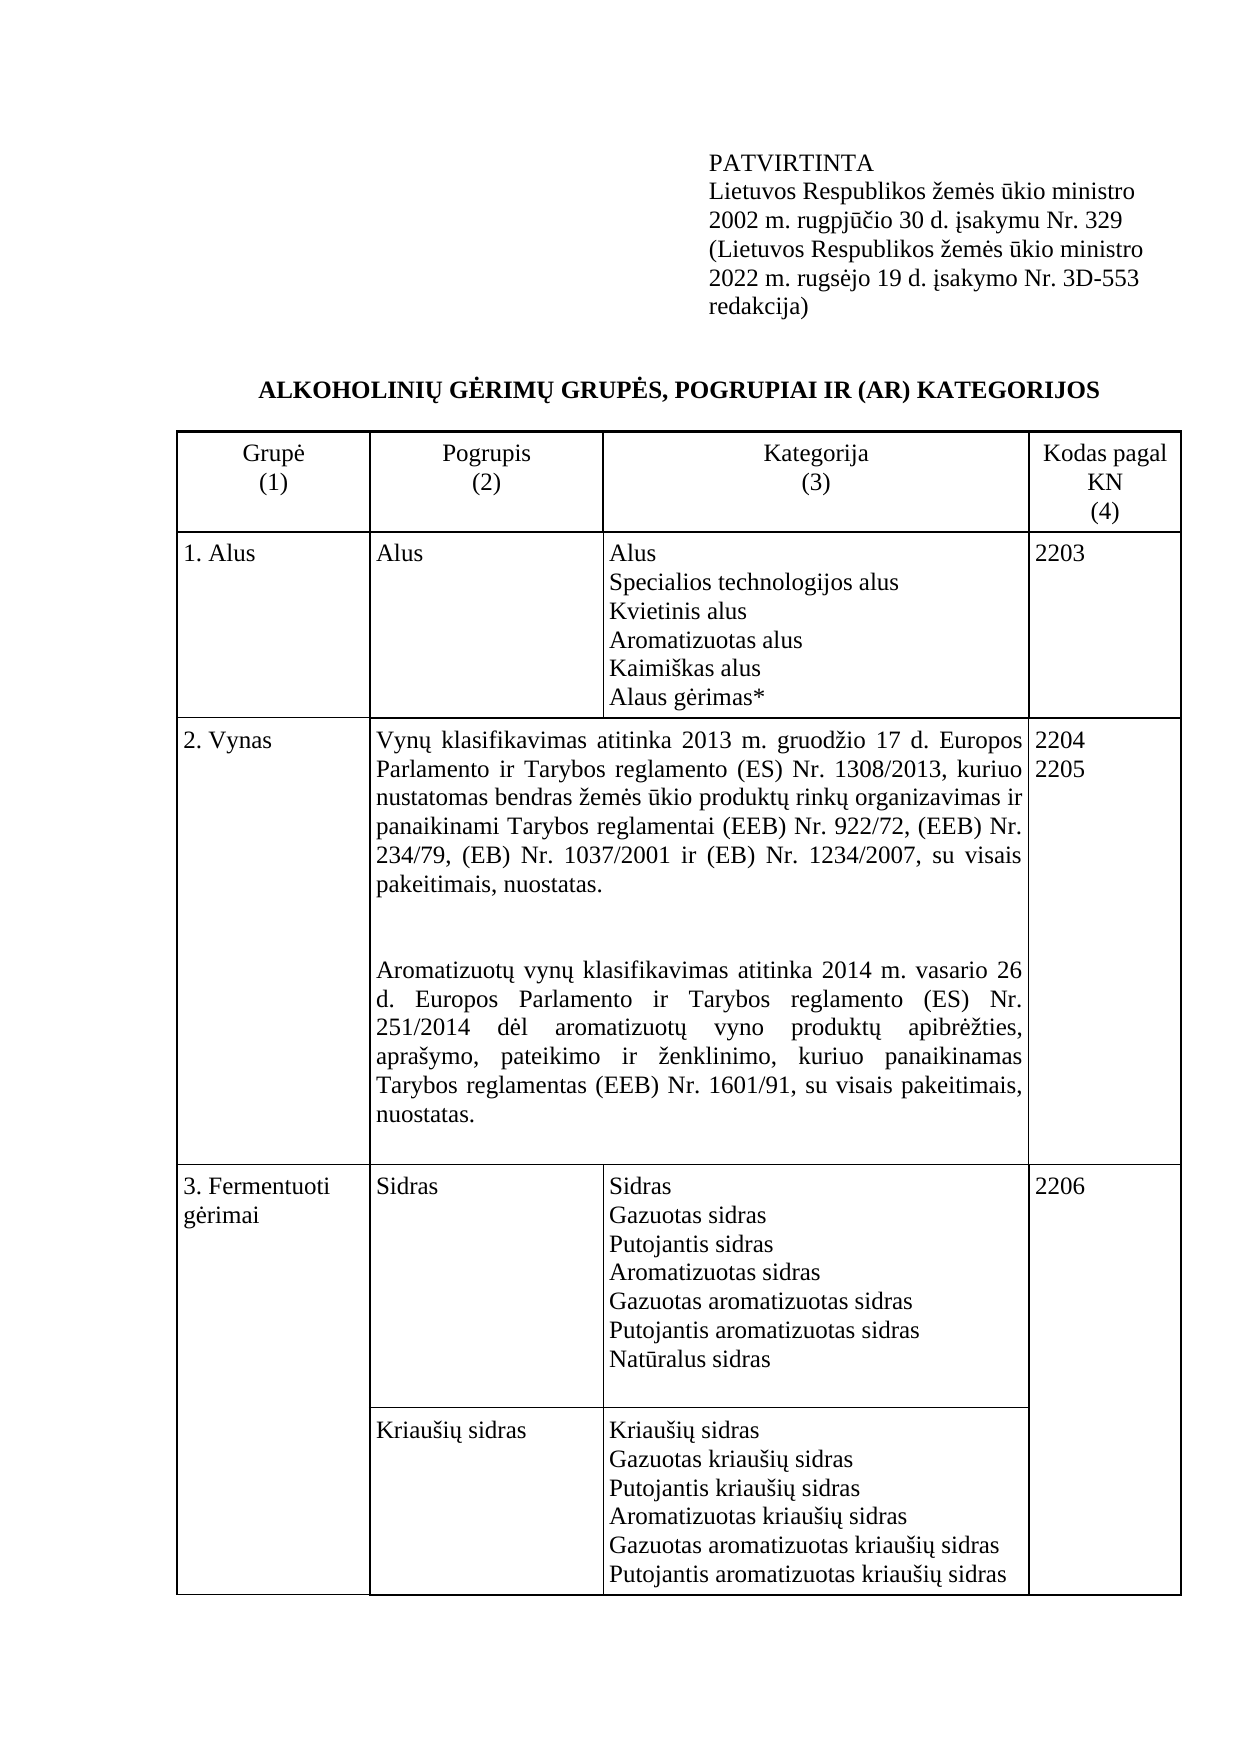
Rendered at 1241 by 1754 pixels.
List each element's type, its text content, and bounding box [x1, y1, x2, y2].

table_cell Sidras Gazuotas sidras Putojantis sidras Aromatizuotas sidras Gazuotas aromatizuotas sidras Putojantis aromatizuotas sidras Natūralus sidras [604, 1165, 1028, 1407]
table_cell 2. Vynas [178, 718, 369, 1164]
table_cell Alus Specialios technologijos alus Kvietinis alus Aromatizuotas alus Kaimiškas alus Alaus gėrimas* [604, 533, 1028, 717]
table_header Kodas pagal KN (4) [1030, 433, 1180, 531]
table_cell 1. Alus [178, 533, 369, 717]
table_cell Sidras [371, 1165, 603, 1407]
text redakcija) [709, 291, 1181, 320]
text PATVIRTINTA [709, 148, 1181, 176]
table_cell 3. Fermentuoti gėrimai [178, 1165, 369, 1593]
text (Lietuvos Respublikos žemės ūkio ministro [709, 234, 1181, 263]
table_cell 2206 [1030, 1165, 1180, 1593]
text Lietuvos Respublikos žemės ūkio ministro [709, 176, 1181, 205]
table_cell Vynų klasifikavimas atitinka 2013 m. gruodžio 17 d. Europos Parlamento ir Tarybos reglamento (ES) Nr. 1308/2013, kuriuo nustatomas bendras žemės ūkio produktų rinkų organizavimas ir panaikinami Tarybos reglamentai (EEB) Nr. 922/72, (EEB) Nr. 234/79, (EB) Nr. 1037/2001 ir (EB) Nr. 1234/2007, su visais pakeitimais, nuostatas. Aromatizuotų vynų klasifikavimas atitinka 2014 m. vasario 26 d. Europos Parlamento ir Tarybos reglamento (ES) Nr. 251/2014 dėl aromatizuotų vyno produktų apibrėžties, aprašymo, pateikimo ir ženklinimo, kuriuo panaikinamas Tarybos reglamentas (EEB) Nr. 1601/91, su visais pakeitimais, nuostatas. [371, 719, 1028, 1164]
table_cell 2203 [1030, 533, 1180, 717]
table_header Grupė (1) [178, 433, 369, 531]
table_cell Alus [371, 533, 603, 717]
table_header Pogrupis (2) [371, 433, 602, 531]
table_cell 2204 2205 [1029, 719, 1180, 1164]
text 2002 m. rugpjūčio 30 d. įsakymu Nr. 329 [709, 205, 1181, 234]
text ALKOHOLINIŲ GĖRIMŲ GRUPĖS, POGRUPIAI IR (AR) KATEGORIJOS [177, 375, 1181, 404]
table_cell Kriaušių sidras [371, 1408, 603, 1593]
text 2022 m. rugsėjo 19 d. įsakymo Nr. 3D-553 [709, 263, 1181, 291]
table_header Kategorija (3) [604, 433, 1028, 531]
table_cell Kriaušių sidras Gazuotas kriaušių sidras Putojantis kriaušių sidras Aromatizuotas kriaušių sidras Gazuotas aromatizuotas kriaušių sidras Putojantis aromatizuotas kriaušių sidras [604, 1408, 1028, 1593]
